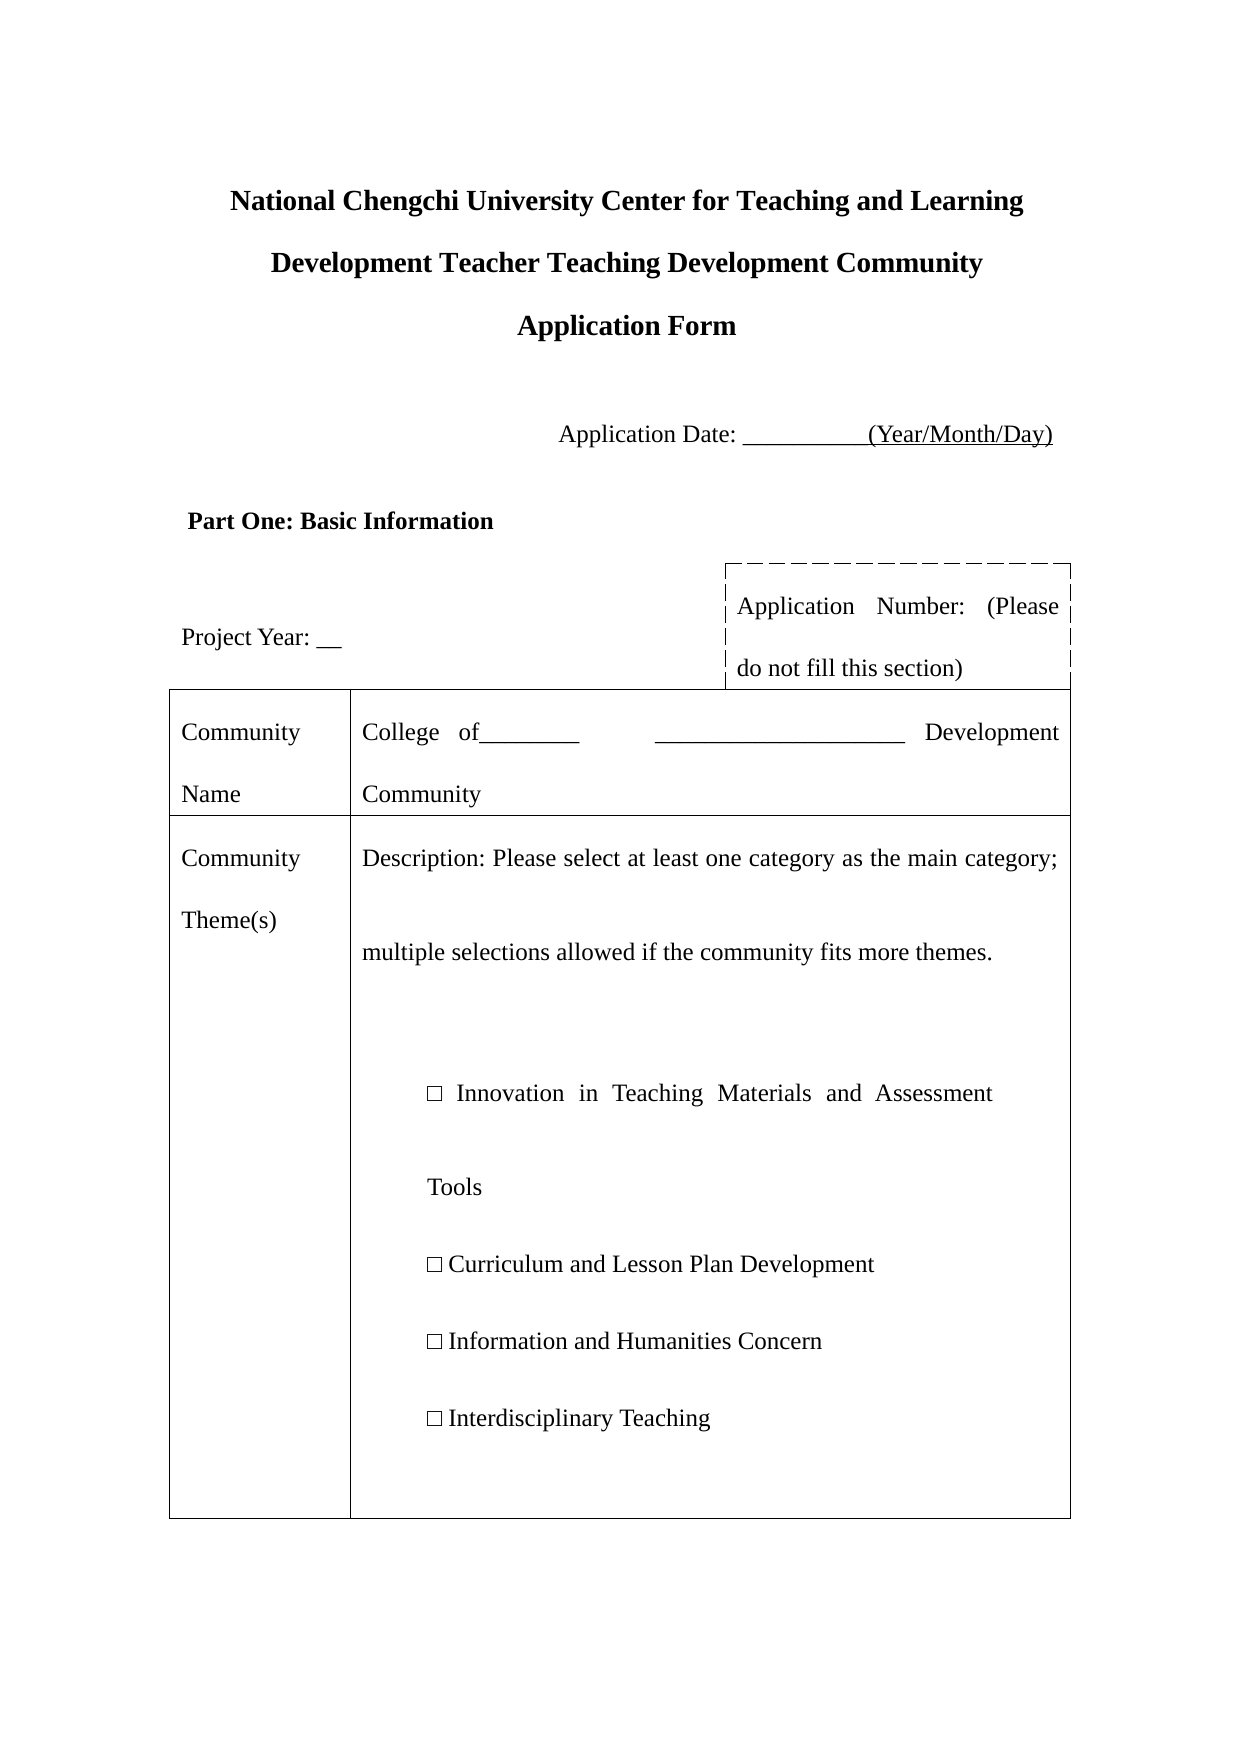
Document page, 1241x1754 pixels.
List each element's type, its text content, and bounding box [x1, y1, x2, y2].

text Part One: Basic Information [187, 479, 1053, 542]
table_cell Community Theme(s) [170, 816, 350, 1518]
text Application Date: __________(Year/Month/Day) [187, 392, 1053, 454]
table_cell College of________ ____________________ Development Community [351, 690, 1070, 814]
text National Chengchi University Center for Teaching and Learning Development Teacher Teaching Development Community Application Form [201, 158, 1053, 346]
table_cell Description: Please select at least one category as the main category; multiple selections allowed if the community fits more themes. □ Innovation in Teaching Materials and Assessment Tools □ Curriculum and Lesson Plan Development □ Information and Humanities Concern □ Interdisciplinary Teaching [351, 816, 1070, 1518]
table_cell Community Name [170, 690, 350, 814]
table_header Project Year: __ [170, 563, 725, 688]
table_header Application Number: (Please do not fill this section) [725, 563, 1070, 688]
